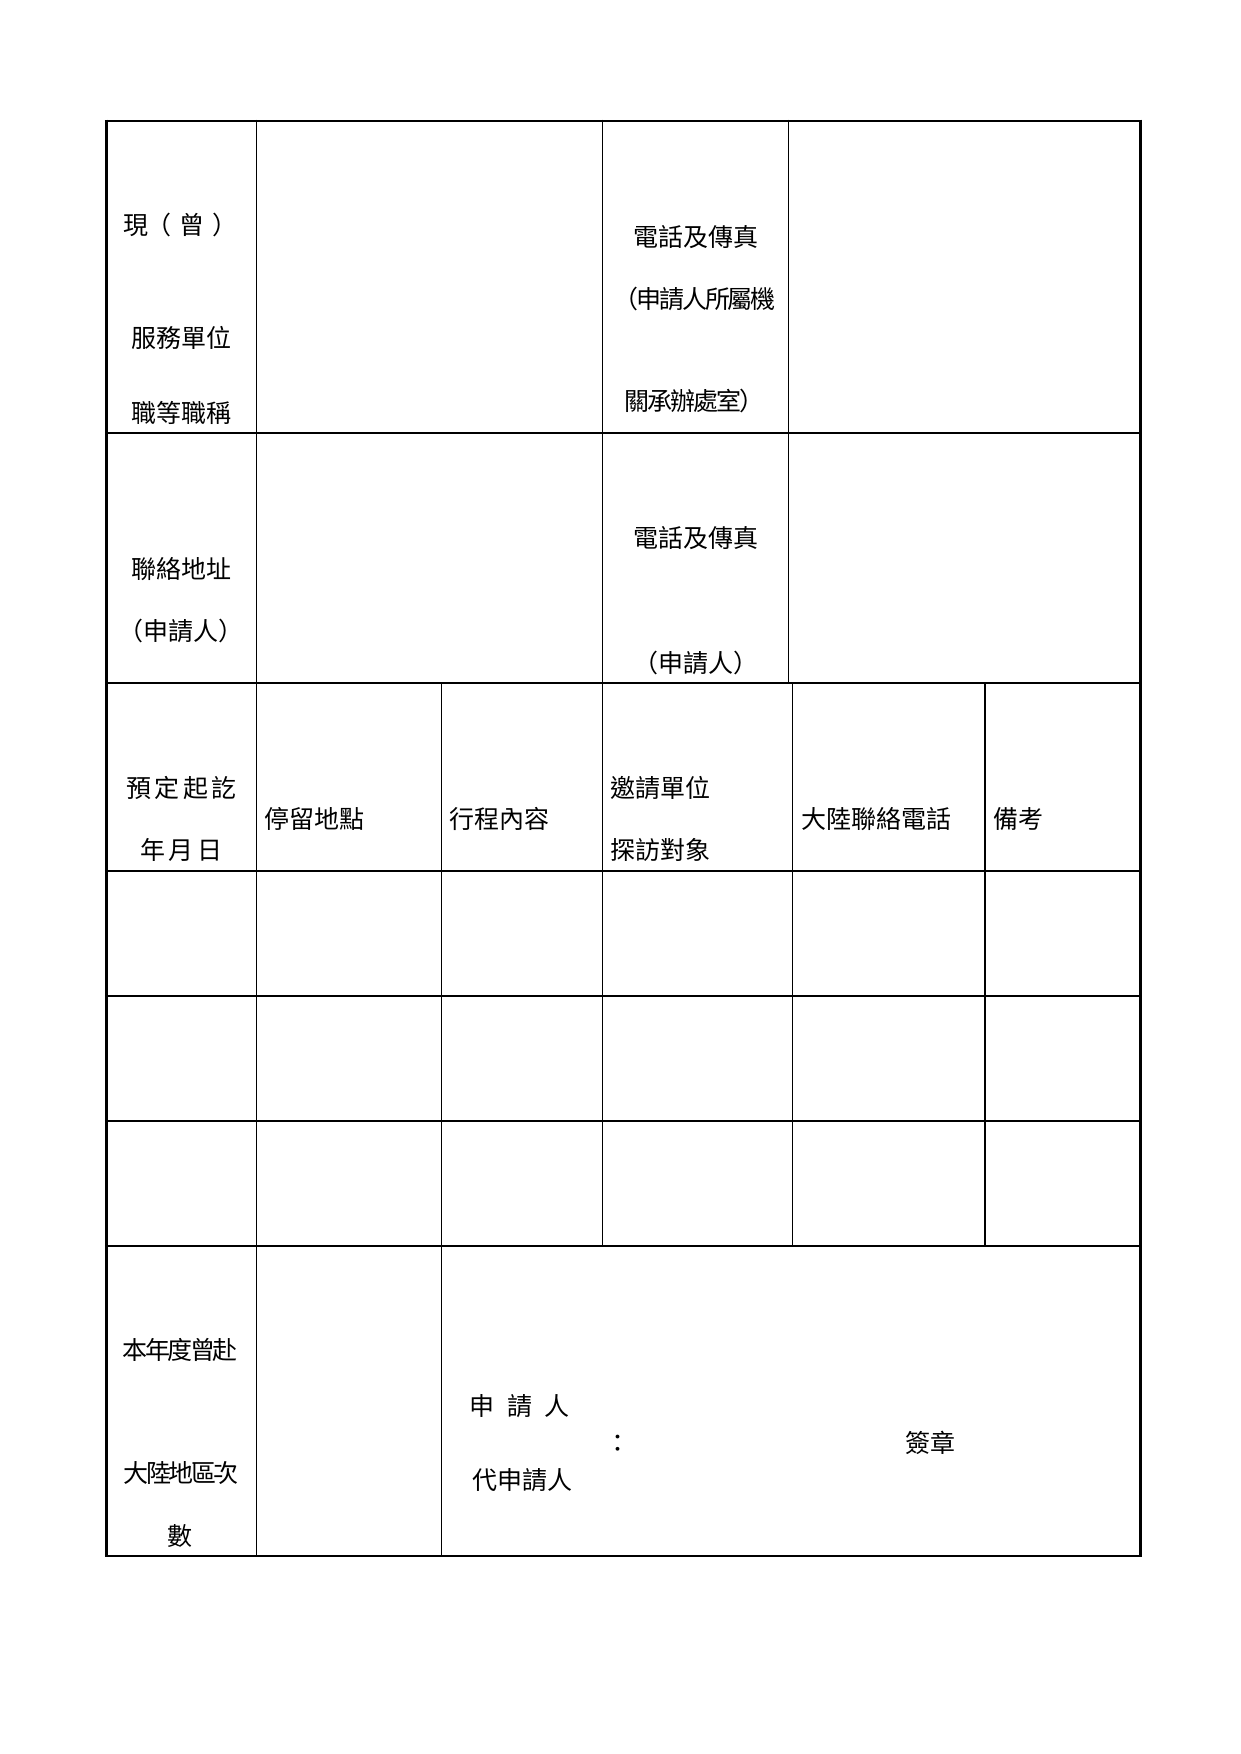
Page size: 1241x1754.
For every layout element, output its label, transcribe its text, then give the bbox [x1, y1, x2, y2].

table_cell [603, 872, 792, 994]
table_cell [108, 872, 256, 994]
table_cell 行程內容 [442, 684, 602, 869]
table_cell [789, 122, 1139, 432]
table_cell [257, 1247, 441, 1555]
table_cell [257, 997, 441, 1119]
table_cell [793, 1122, 984, 1244]
table_cell [257, 434, 602, 682]
table_cell [986, 872, 1139, 994]
table_cell 聯絡地址 （申請人） [108, 434, 256, 682]
table_cell 本年度曾赴 大陸地區次數 [108, 1247, 256, 1555]
table_cell 備考 [986, 684, 1139, 869]
table_cell [442, 1122, 602, 1244]
table_cell [789, 434, 1139, 682]
table_cell [108, 997, 256, 1119]
table_cell [257, 122, 602, 432]
table_cell [442, 997, 602, 1119]
table_cell [257, 872, 441, 994]
table_cell 電話及傳真 （申請人所屬機 關承辦處室） [603, 122, 788, 432]
table_cell [986, 1122, 1139, 1244]
table_cell [986, 997, 1139, 1119]
table_cell 申 請 人 代申請人 [442, 1247, 602, 1555]
table_cell 預定起訖 年月日 [108, 684, 256, 869]
table_cell [108, 1122, 256, 1244]
table_cell [793, 997, 984, 1119]
table_cell 大陸聯絡電話 [793, 684, 984, 869]
table_cell [603, 1122, 792, 1244]
table_cell 現（ 曾 ） 服務單位 職等職稱 [108, 122, 256, 432]
table_cell [603, 997, 792, 1119]
table_cell 電話及傳真 （申請人） [603, 434, 788, 682]
table_cell ： 簽章 [603, 1247, 1139, 1555]
table_cell [793, 872, 984, 994]
table_cell [442, 872, 602, 994]
table_cell 邀請單位 探訪對象 [603, 684, 792, 869]
table_cell [257, 1122, 441, 1244]
table_cell 停留地點 [257, 684, 441, 869]
